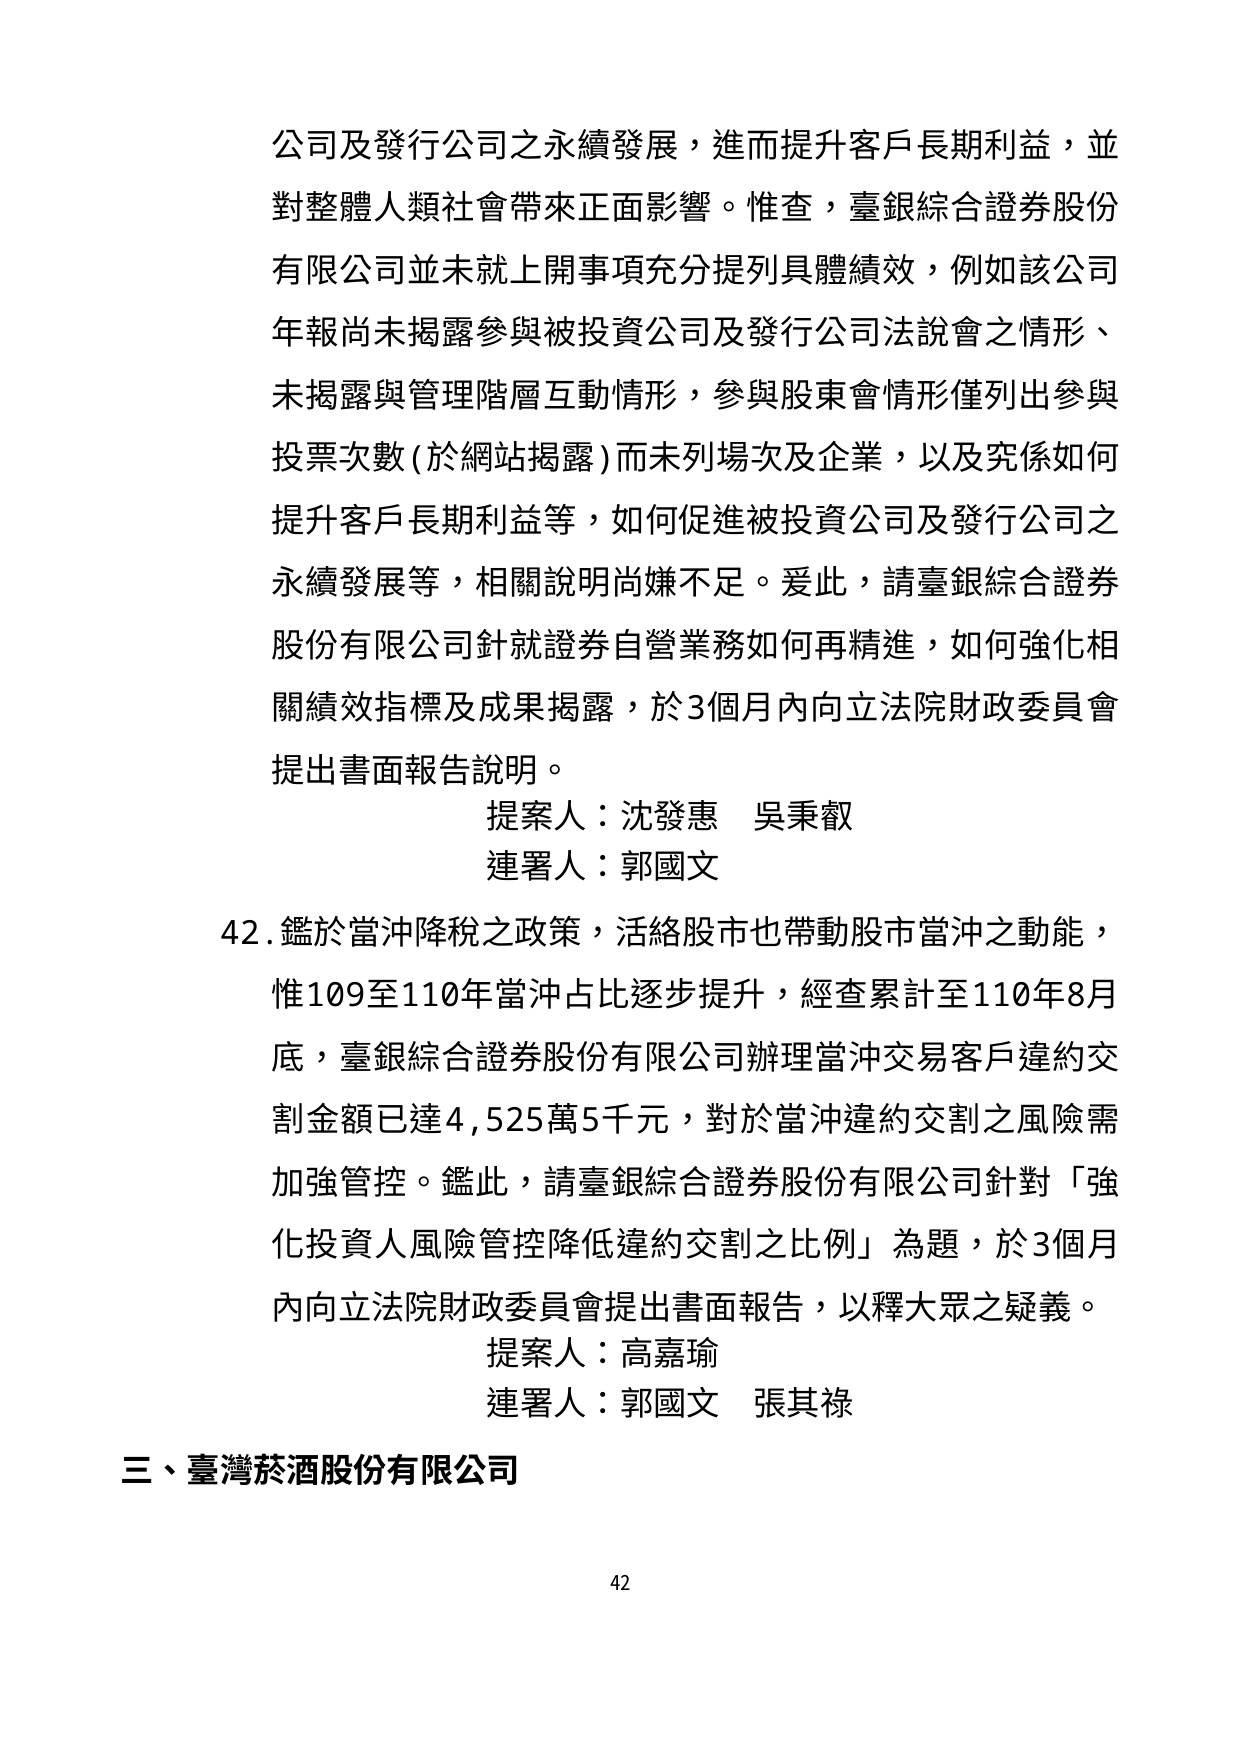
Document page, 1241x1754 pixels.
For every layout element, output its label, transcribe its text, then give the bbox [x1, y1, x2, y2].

text 提案人：高嘉瑜 [120, 1326, 1120, 1376]
text 連署人：郭國文 [120, 838, 1120, 888]
text 連署人：郭國文 張其祿 [120, 1376, 1120, 1426]
text 42.鑑於當沖降稅之政策，活絡股市也帶動股市當沖之動能，惟109至110年當沖占比逐步提升，經查累計至110年8月底，臺銀綜合證券股份有限公司辦理當沖交易客戶違約交割金額已達4,525萬5千元，對於當沖違約交割之風險需加強管控。鑑此，請臺銀綜合證券股份有限公司針對「強化投資人風險管控降低違約交割之比例」為題，於3個月內向立法院財政委員會提出書面報告，以釋大眾之疑義。 [219, 888, 1120, 1326]
text 公司及發行公司之永續發展，進而提升客戶長期利益，並對整體人類社會帶來正面影響。惟查，臺銀綜合證券股份有限公司並未就上開事項充分提列具體績效，例如該公司年報尚未揭露參與被投資公司及發行公司法說會之情形、未揭露與管理階層互動情形，參與股東會情形僅列出參與投票次數(於網站揭露)而未列場次及企業，以及究係如何提升客戶長期利益等，如何促進被投資公司及發行公司之永續發展等，相關說明尚嫌不足。爰此，請臺銀綜合證券股份有限公司針就證券自營業務如何再精進，如何強化相關績效指標及成果揭露，於3個月內向立法院財政委員會提出書面報告說明。 [219, 101, 1120, 788]
subtitle 三、臺灣菸酒股份有限公司 [120, 1426, 1120, 1488]
text 提案人：沈發惠 吳秉叡 [120, 788, 1120, 838]
